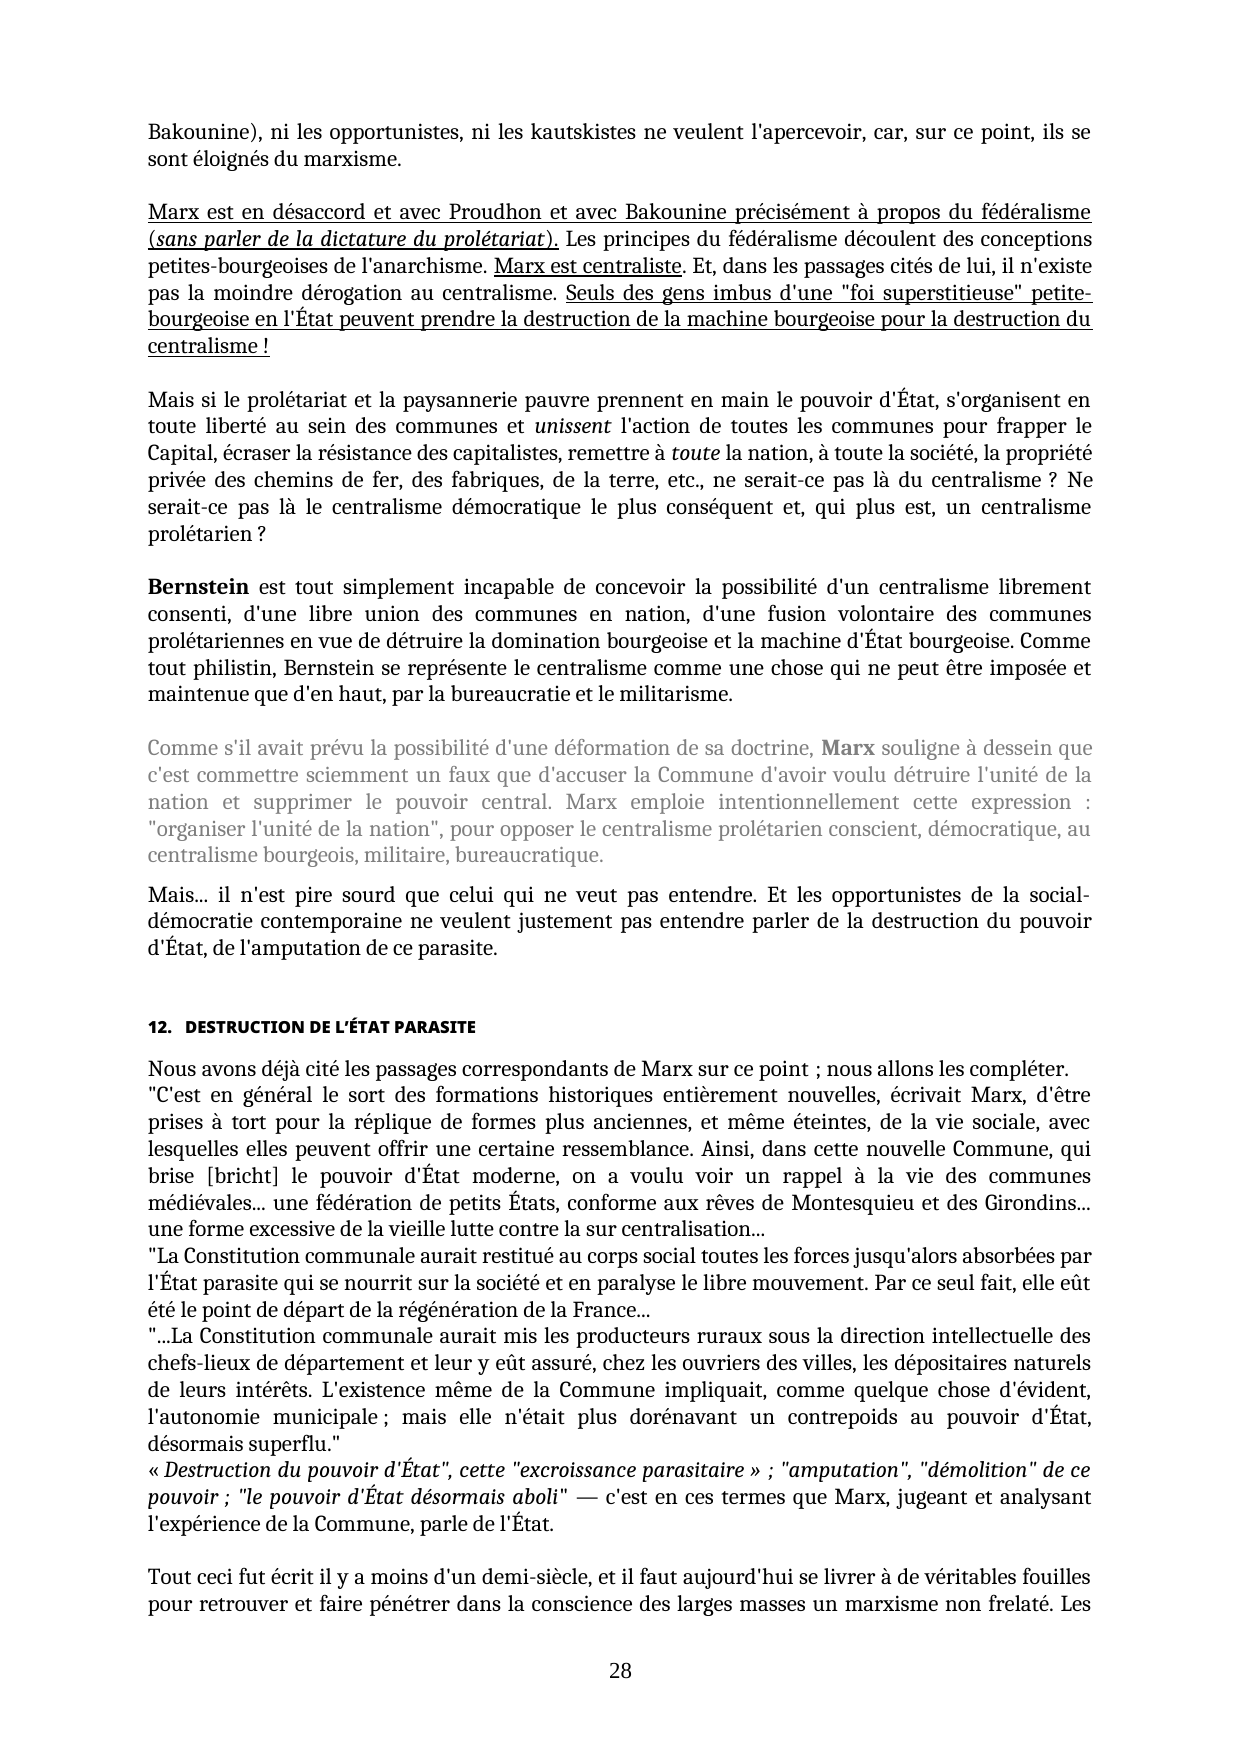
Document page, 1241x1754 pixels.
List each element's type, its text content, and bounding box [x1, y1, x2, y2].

text « Destruction du pouvoir d'État", cette "excroissance parasitaire » ; "amputation", "démolition" de ce pouvoir ; "le pouvoir d'État désormais aboli" — c'est en ces termes que Marx, jugeant et analysant l'expérience de la Commune, parle de l'État. [148, 1456, 1093, 1537]
text "...La Constitution communale aurait mis les producteurs ruraux sous la direction intellectuelle des chefs-lieux de département et leur y eût assuré, chez les ouvriers des villes, les dépositaires naturels de leurs intérêts. L'existence même de la Commune impliquait, comme quelque chose d'évident, l'autonomie municipale ; mais elle n'était plus dorénavant un contrepoids au pouvoir d'État, désormais superflu." [148, 1322, 1093, 1456]
text Marx est en désaccord et avec Proudhon et avec Bakounine précisément à propos du fédéralisme (sans parler de la dictature du prolétariat). Les principes du fédéralisme découlent des conceptions petites-bourgeoises de l'anarchisme. Marx est centraliste. Et, dans les passages cités de lui, il n'existe pas la moindre dérogation au centralisme. Seuls des gens imbus d'une "foi superstitieuse" petite-bourgeoise en l'État peuvent prendre la destruction de la machine bourgeoise pour la destruction du [148, 198, 1093, 329]
text "La Constitution communale aurait restitué au corps social toutes les forces jusqu'alors absorbées par l'État parasite qui se nourrit sur la société et en paralyse le libre mouvement. Par ce seul fait, elle eût été le point de départ de la régénération de la France... [148, 1242, 1093, 1322]
text Comme s'il avait prévu la possibilité d'une déformation de sa doctrine, Marx souligne à dessein que c'est commettre sciemment un faux que d'accuser la Commune d'avoir voulu détruire l'unité de la nation et supprimer le pouvoir central. Marx emploie intentionnellement cette expression : "organiser l'unité de la nation", pour opposer le centralisme prolétarien conscient, démocratique, au centralisme bourgeois, militaire, bureaucratique. [148, 734, 1093, 868]
subtitle 12. DESTRUCTION DE L’ÉTAT PARASITE [148, 1016, 1093, 1038]
text Tout ceci fut écrit il y a moins d'un demi-siècle, et il faut aujourd'hui se livrer à de véritables fouilles pour retrouver et faire pénétrer dans la conscience des larges masses un marxisme non frelaté. Les [148, 1563, 1093, 1617]
text Bernstein est tout simplement incapable de concevoir la possibilité d'un centralisme librement consenti, d'une libre union des communes en nation, d'une fusion volontaire des communes prolétariennes en vue de détruire la domination bourgeoise et la machine d'État bourgeoise. Comme tout philistin, Bernstein se représente le centralisme comme une chose qui ne peut être imposée et maintenue que d'en haut, par la bureaucratie et le militarisme. [148, 573, 1093, 707]
text Mais si le prolétariat et la paysannerie pauvre prennent en main le pouvoir d'État, s'organisent en toute liberté au sein des communes et unissent l'action de toutes les communes pour frapper le Capital, écraser la résistance des capitalistes, remettre à toute la nation, à toute la société, la propriété privée des chemins de fer, des fabriques, de la terre, etc., ne serait-ce pas là du centralisme ? Ne serait-ce pas là le centralisme démocratique le plus conséquent et, qui plus est, un centralisme prolétarien ? [148, 386, 1093, 546]
text "C'est en général le sort des formations historiques entièrement nouvelles, écrivait Marx, d'être prises à tort pour la réplique de formes plus anciennes, et même éteintes, de la vie sociale, avec lesquelles elles peuvent offrir une certaine ressemblance. Ainsi, dans cette nouvelle Commune, qui brise [bricht] le pouvoir d'État moderne, on a voulu voir un rappel à la vie des communes médiévales... une fédération de petits États, conforme aux rêves de Montesquieu et des Girondins... une forme excessive de la vieille lutte contre la sur centralisation... [148, 1082, 1093, 1242]
text Mais... il n'est pire sourd que celui qui ne veut pas entendre. Et les opportunistes de la social-démocratie contemporaine ne veulent justement pas entendre parler de la destruction du pouvoir d'État, de l'amputation de ce parasite. [148, 881, 1093, 961]
text Bakounine), ni les opportunistes, ni les kautskistes ne veulent l'apercevoir, car, sur ce point, ils se sont éloignés du marxisme. [148, 118, 1093, 172]
text Nous avons déjà cité les passages correspondants de Marx sur ce point ; nous allons les compléter. [148, 1055, 1093, 1082]
text centralisme ! [148, 330, 1093, 359]
